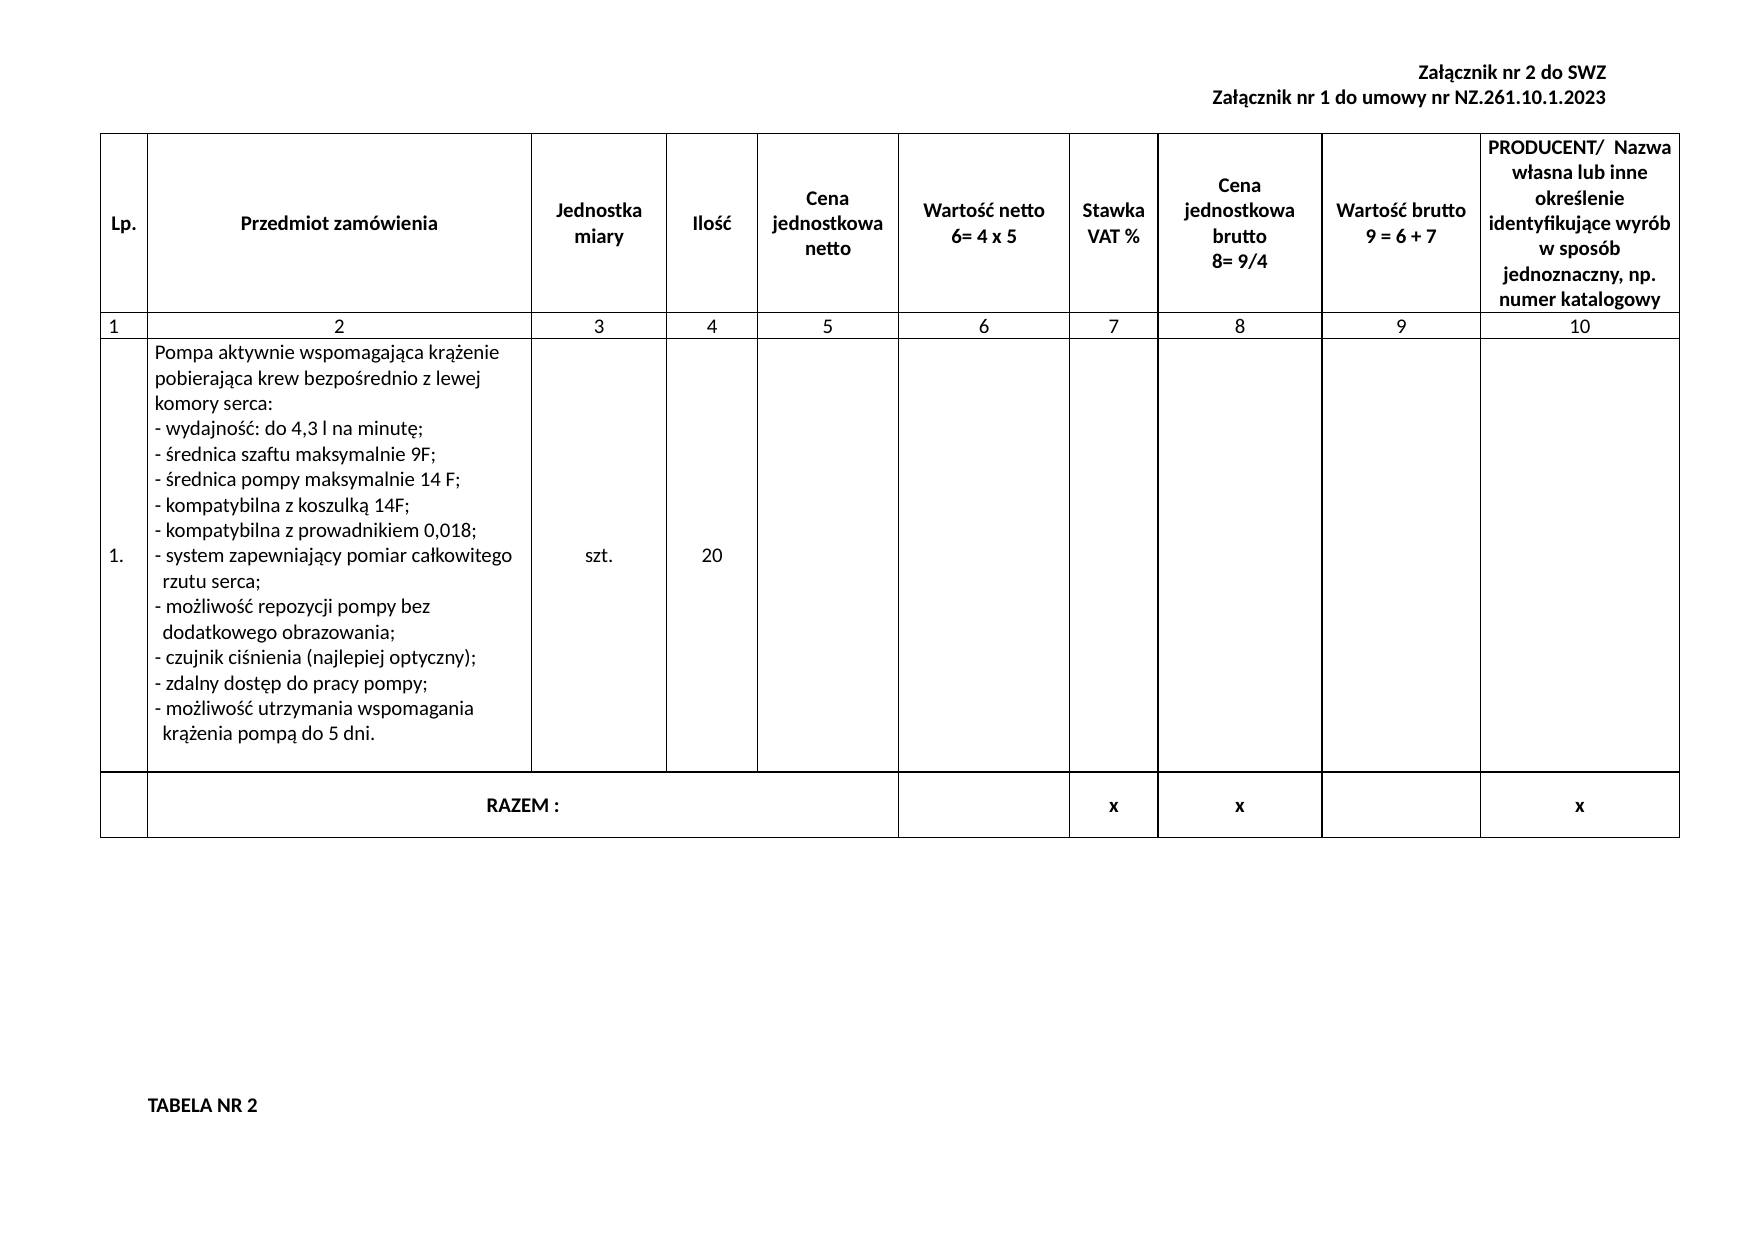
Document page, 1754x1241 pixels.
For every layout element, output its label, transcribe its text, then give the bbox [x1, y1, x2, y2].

table_header Jednostka miary [532, 134, 666, 312]
table_cell 5 [758, 313, 898, 338]
table_cell 1 [101, 313, 147, 338]
table_cell [101, 773, 147, 837]
table_cell 7 [1070, 313, 1157, 338]
table_cell 8 [1159, 313, 1321, 338]
table_cell 20 [667, 339, 757, 771]
table_cell szt. [532, 339, 666, 771]
table_cell [899, 339, 1069, 771]
table_cell [1323, 773, 1480, 837]
table_header PRODUCENT/ Nazwa własna lub inne określenie identyfikujące wyrób w sposób jednoznaczny, np. numer katalogowy [1481, 134, 1679, 312]
table_header Wartość brutto 9 = 6 + 7 [1323, 134, 1480, 312]
table_header Cena jednostkowa brutto 8= 9/4 [1159, 134, 1321, 312]
table_cell 4 [667, 313, 757, 338]
table_cell [1323, 339, 1480, 771]
table_cell 3 [532, 313, 666, 338]
table_header Stawka VAT % [1070, 134, 1157, 312]
table_header Cena jednostkowa netto [758, 134, 898, 312]
table_cell x [1481, 773, 1679, 837]
table_header Lp. [101, 134, 147, 312]
table_cell 9 [1323, 313, 1480, 338]
table_cell [1481, 339, 1679, 771]
table_header Przedmiot zamówienia [148, 134, 531, 312]
table_cell 10 [1481, 313, 1679, 338]
table_cell x [1159, 773, 1321, 837]
table_cell [758, 339, 898, 771]
table_cell 6 [899, 313, 1069, 338]
table_cell [1159, 339, 1321, 771]
table_cell 2 [148, 313, 531, 338]
table_header Wartość netto 6= 4 x 5 [899, 134, 1069, 312]
table_cell 1. [101, 339, 147, 771]
table_header Ilość [667, 134, 757, 312]
table_cell RAZEM : [148, 773, 898, 837]
table_cell Pompa aktywnie wspomagająca krążenie pobierająca krew bezpośrednio z lewej komory serca: - wydajność: do 4,3 l na minutę; - średnica szaftu maksymalnie 9F; - średnica pompy maksymalnie 14 F; - kompatybilna z koszulką 14F; - kompatybilna z prowadnikiem 0,018; - system zapewniający pomiar całkowitego rzutu serca; - możliwość repozycji pompy bez dodatkowego obrazowania; - czujnik ciśnienia (najlepiej optyczny); - zdalny dostęp do pracy pompy; - możliwość utrzymania wspomagania krążenia pompą do 5 dni. [148, 339, 531, 771]
text TABELA NR 2 [148, 1092, 1606, 1117]
table_cell x [1070, 773, 1157, 837]
table_cell [1070, 339, 1157, 771]
table_cell [899, 773, 1069, 837]
